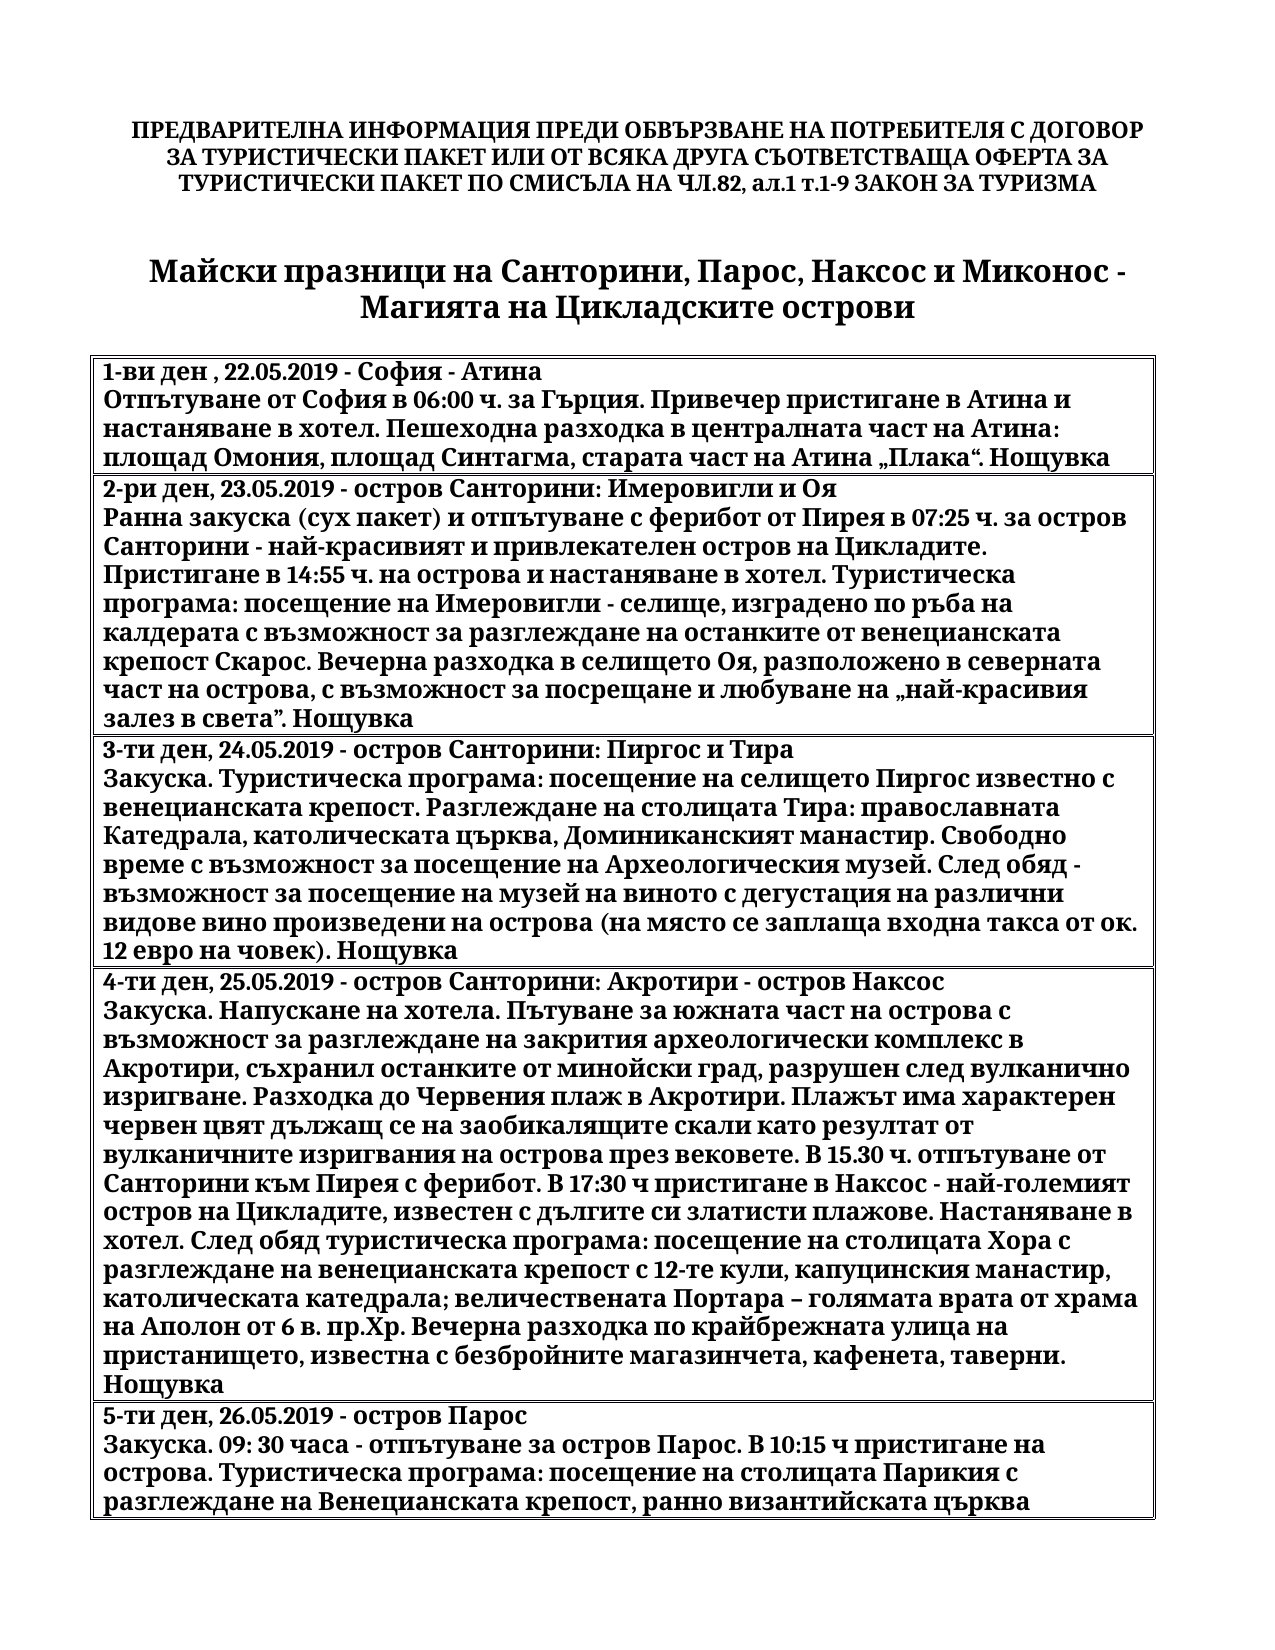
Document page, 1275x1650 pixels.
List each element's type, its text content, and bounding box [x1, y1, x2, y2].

text Майски празници на Санторини, Парос, Наксос и Миконос - Магията на Цикладските острови [118, 255, 1157, 327]
table_cell 2-ри ден, 23.05.2019 - остров Санторини: Имеровигли и Оя Ранна закуска (сух пакет) и отпътуване с ферибот от Пирея в 07:25 ч. за остров Санторини - най-красивият и привлекателен остров на Цикладите. Пристигане в 14:55 ч. на острова и настаняване в хотел. Туристическа програма: посещение на Имеровигли - селище, изградено по ръба на калдерата с възможност за разглеждане на останките от венецианската крепост Скарос. Вечерна разходка в селището Оя, разположено в северната част на острова, с възможност за посрещане и любуване на „най-красивия залез в света”. Нощувка [94, 476, 1153, 734]
text ПРЕДВАРИТЕЛНА ИНФОРМАЦИЯ ПРЕДИ ОБВЪРЗВАНЕ НА ПОТРEБИТЕЛЯ С ДОГОВОР ЗА ТУРИСТИЧЕСКИ ПАКЕТ ИЛИ ОТ ВСЯКА ДРУГА СЪОТВЕТСТВАЩА ОФЕРТА ЗА ТУРИСТИЧЕСКИ ПАКЕТ ПО СМИСЪЛА НА ЧЛ.82, ал.1 т.1-9 ЗАКОН ЗА ТУРИЗМА [118, 118, 1157, 197]
table_cell 3-ти ден, 24.05.2019 - остров Санторини: Пиргос и Тира Закуска. Туристическа програма: посещение на селището Пиргос известно с венецианската крепост. Разглеждане на столицата Тира: православната Катедрала, католическата църква, Доминиканският манастир. Свободно време с възможност за посещение на Археологическия музей. След обяд - възможност за посещение на музей на виното с дегустация на различни видове вино произведени на острова (на място се заплаща входна такса от ок. 12 евро на човек). Нощувка [94, 737, 1153, 966]
table_header 1-ви ден , 22.05.2019 - София - Атина Отпътуване от София в 06:00 ч. за Гърция. Привечер пристигане в Атина и настаняване в хотел. Пешеходна разходка в централната част на Атина: площад Омония, площад Синтагма, старата част на Атина „Плака“. Нощувка [94, 359, 1153, 473]
table_cell 5-ти ден, 26.05.2019 - остров Парос Закуска. 09: 30 часа - отпътуване за остров Парос. В 10:15 ч пристигане на острова. Туристическа програма: посещение на столицата Парикия с разглеждане на Венецианската крепост, ранно византийската църква [94, 1403, 1153, 1517]
table_cell 4-ти ден, 25.05.2019 - остров Санторини: Акротири - остров Наксос Закуска. Напускане на хотела. Пътуване за южната част на острова с възможност за разглеждане на закрития археологически комплекс в Акротири, съхранил останките от минойски град, разрушен след вулканично изригване. Разходка до Червения плаж в Акротири. Плажът има характерен червен цвят дължащ се на заобикалящите скали като резултат от вулканичните изригвания на острова през вековете. В 15.30 ч. отпътуване от Санторини към Пирея с ферибот. В 17:30 ч пристигане в Наксос - най-големият остров на Цикладите, известен с дългите си златисти плажове. Настаняване в хотел. След обяд туристическа програма: посещение на столицата Хора с разглеждане на венецианската крепост с 12-те кули, капуцинския манастир, католическата катедрала; величествената Портара – голямата врата от храма на Аполон от 6 в. пр.Хр. Вечерна разходка по крайбрежната улица на пристанището, известна с безбройните магазинчета, кафенета, таверни. Нощувка [94, 969, 1153, 1399]
